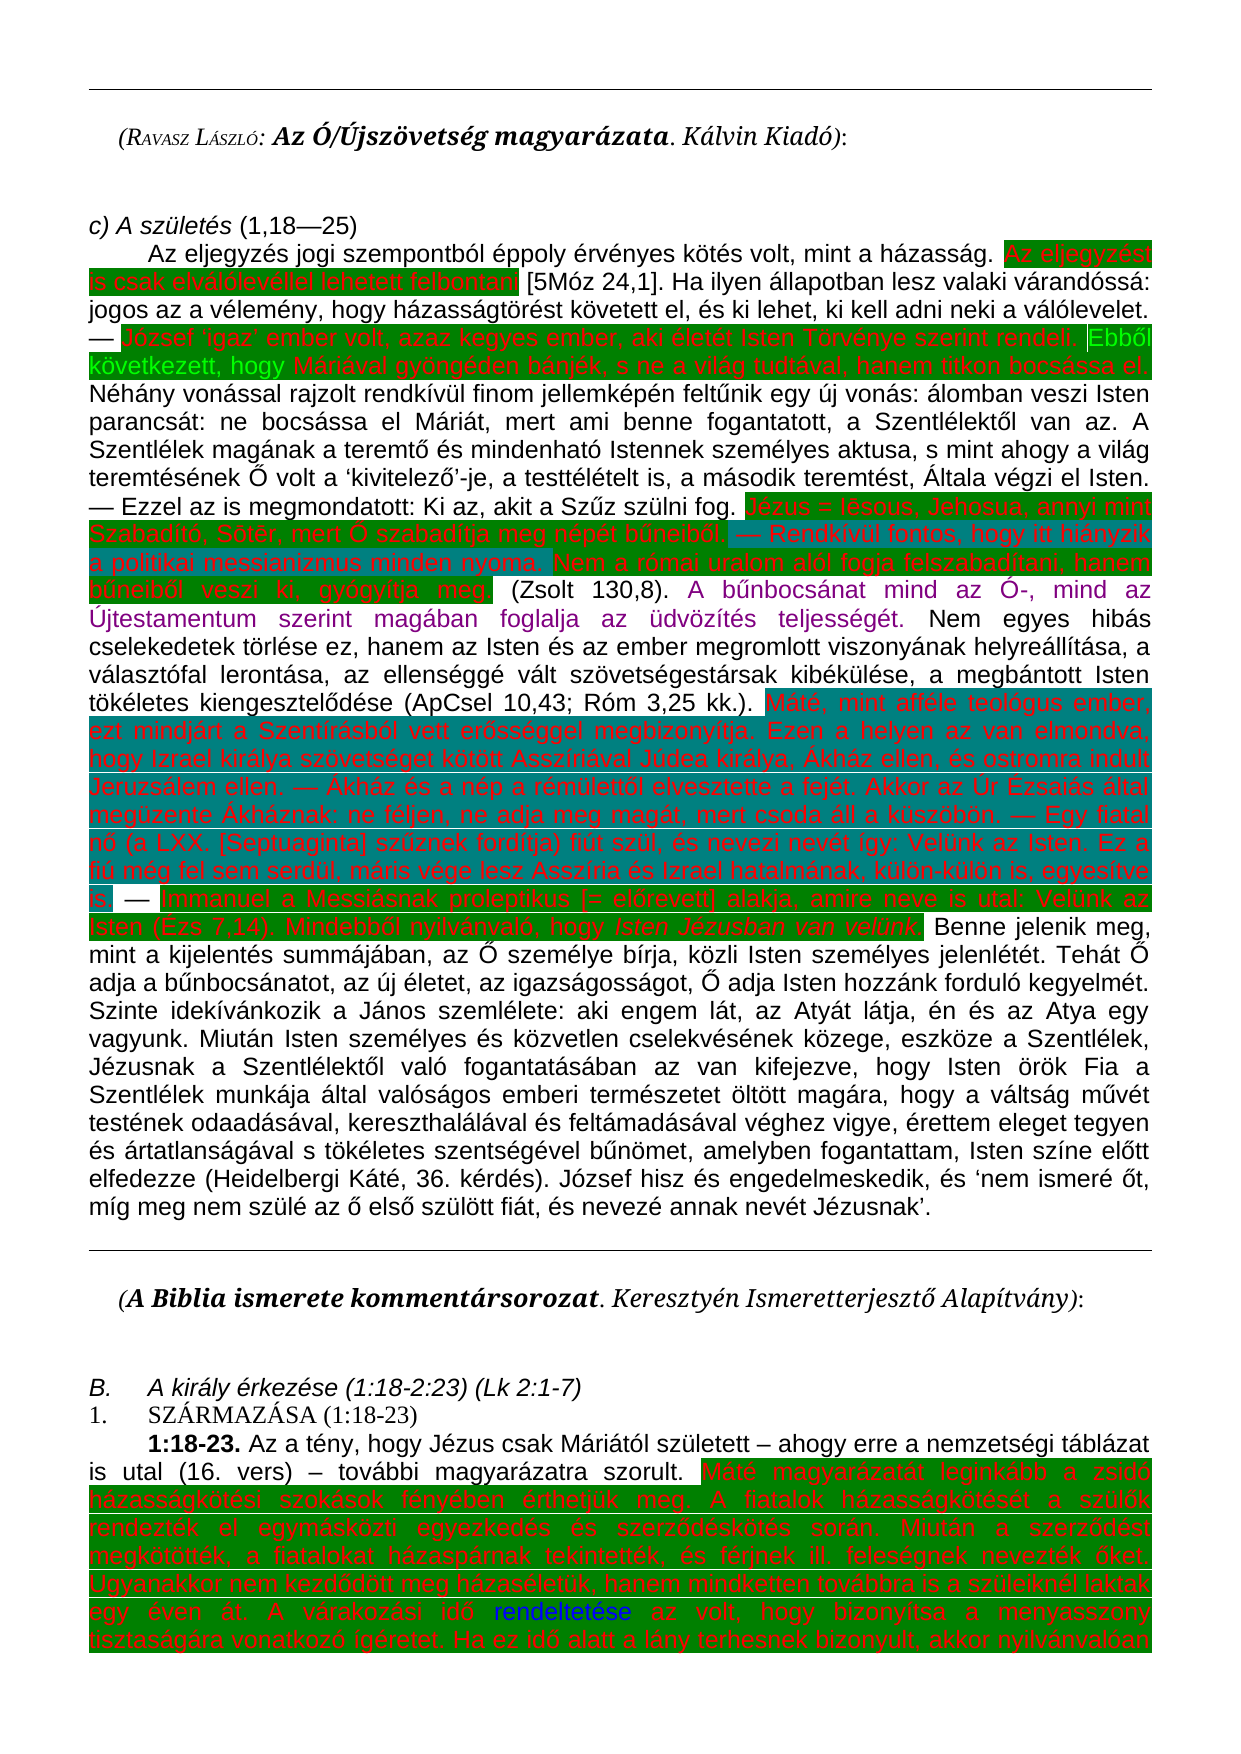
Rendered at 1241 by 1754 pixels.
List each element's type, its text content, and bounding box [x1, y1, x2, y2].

text Az eljegyzés jogi szempontból éppoly érvényes kötés volt, mint a házasság. Az eljegyzést is csak elválólevéllel lehetett felbontani [5Móz 24,1]. Ha ilyen állapotban lesz valaki várandóssá: jogos az a vélemény, hogy házasságtörést követett el, és ki lehet, ki kell adni neki a válólevelet. — József ‘igaz’ ember volt, azaz kegyes ember, aki életét Isten Törvénye szerint rendeli. Ebből következett, hogy Máriával gyöngéden bánjék, s ne a világ tudtával, hanem titkon bocsássa el. Néhány vonással rajzolt rendkívül finom jellemképén feltűnik egy új vonás: álomban veszi Isten parancsát: ne bocsássa el Máriát, mert ami benne fogantatott, a Szentlélektől van az. A Szentlélek magának a teremtő és mindenható Istennek személyes aktusa, s mint ahogy a világ teremtésének Ő volt a ‘kivitelező’-je, a testtélételt is, a második teremtést, Általa végzi el Isten. — Ezzel az is megmondatott: Ki az, akit a Szűz szülni fog. Jézus = Iēsous, Jehosua, annyi mint Szabadító, Sōtēr, mert Ő szabadítja meg népét bűneiből. — Rendkívül fontos, hogy itt hiányzik a politikai messianizmus minden nyoma. Nem a római uralom alól fogja felszabadítani, hanem bűneiből veszi ki, gyógyítja meg. (Zsolt 130,8). A bűnbocsánat mind az Ó‑, mind az Újtestamentum szerint magában foglalja az üdvözítés teljességét. Nem egyes hibás cselekedetek törlése ez, hanem az Isten és az ember megromlott viszonyának helyreállítása, a választófal lerontása, az ellenséggé vált szövetségestársak kibékülése, a megbántott Isten tökéletes kiengesztelődése (ApCsel 10,43; Róm 3,25 kk.). Máté, mint afféle teológus ember, ezt mindjárt a Szentírásból vett erősséggel megbizonyítja. Ezen a helyen az van elmondva, hogy Izrael királya szövetséget kötött Asszíriával Júdea királya, Ákház ellen, és ostromra indult Jeruzsálem ellen. — Ákház és a nép a rémülettől elvesztette a fejét. Akkor az Úr Ézsaiás által megüzente Ákháznak: ne féljen, ne adja meg magát, mert csoda áll a küszöbön. — Egy fiatal nő (a LXX. [Septuaginta] szűznek fordítja) fiút szül, és nevezi nevét így: Velünk az Isten. Ez a fiú még fel sem serdül, máris vége lesz Asszíria és Izrael hatalmának, külön-külön is, egyesítve is. — Immanuel a Messiásnak proleptikus [= előrevett] alakja, amire neve is utal: Velünk az Isten (Ézs 7,14). Mindebből nyilvánvaló, hogy Isten Jézusban van velünk. Benne jelenik meg, mint a kijelentés summájában, az Ő személye bírja, közli Isten személyes jelenlétét. Tehát Ő adja a bűnbocsánatot, az új életet, az igazságosságot, Ő adja Isten hozzánk forduló kegyelmét. Szinte idekívánkozik a János szemlélete: aki engem lát, az Atyát látja, én és az Atya egy vagyunk. Miután Isten személyes és közvetlen cselekvésének közege, eszköze a Szentlélek, Jézusnak a Szentlélektől való fogantatásában az van kifejezve, hogy Isten örök Fia a Szentlélek munkája által valóságos emberi természetet öltött magára, hogy a váltság művét testének odaadásával, kereszthalálával és feltámadásával véghez vigye, érettem eleget tegyen és ártatlanságával s tökéletes szentségével bűnömet, amelyben fogantattam, Isten színe előtt elfedezze (Heidelbergi Káté, 36. kérdés). József hisz és engedelmeskedik, és ‘nem ismeré őt, míg meg nem szülé az ő első szülött fiát, és nevezé annak nevét Jézusnak’. [88, 240, 1152, 1221]
text (Ravasz László: Az Ó/Újszövetség magyarázata. Kálvin Kiadó): [88, 90, 1152, 182]
text 1. SZÁRMAZÁSA (1:18-23) [88, 1402, 1152, 1429]
text B. A király érkezése (1:18-2:23) (Lk 2:1-7) [88, 1374, 1152, 1402]
text (A Biblia ismerete kommentársorozat. Keresztyén Ismeretterjesztő Alapítvány): [88, 1251, 1152, 1344]
text 1:18-23. Az a tény, hogy Jézus csak Máriától született – ahogy erre a nemzetségi táblázat is utal (16. vers) – további magyarázatra szorult. Máté magyarázatát leginkább a zsidó házasságkötési szokások fényében érthetjük meg. A fiatalok házasságkötését a szülők rendezték el egymásközti egyezkedés és szerződéskötés során. Miután a szerződést megkötötték, a fiatalokat házaspárnak tekintették, és férjnek ill. feleségnek nevezték őket. Ugyanakkor nem kezdődött meg házaséletük, hanem mindketten továbbra is a szüleiknél laktak egy éven át. A várakozási idő rendeltetése az volt, hogy bizonyítsa a menyasszony tisztaságára vonatkozó ígéretet. Ha ez idő alatt a lány terhesnek bizonyult, akkor nyilvánvalóan [88, 1429, 1152, 1653]
text c) A születés (1,18—25) [88, 212, 1152, 240]
